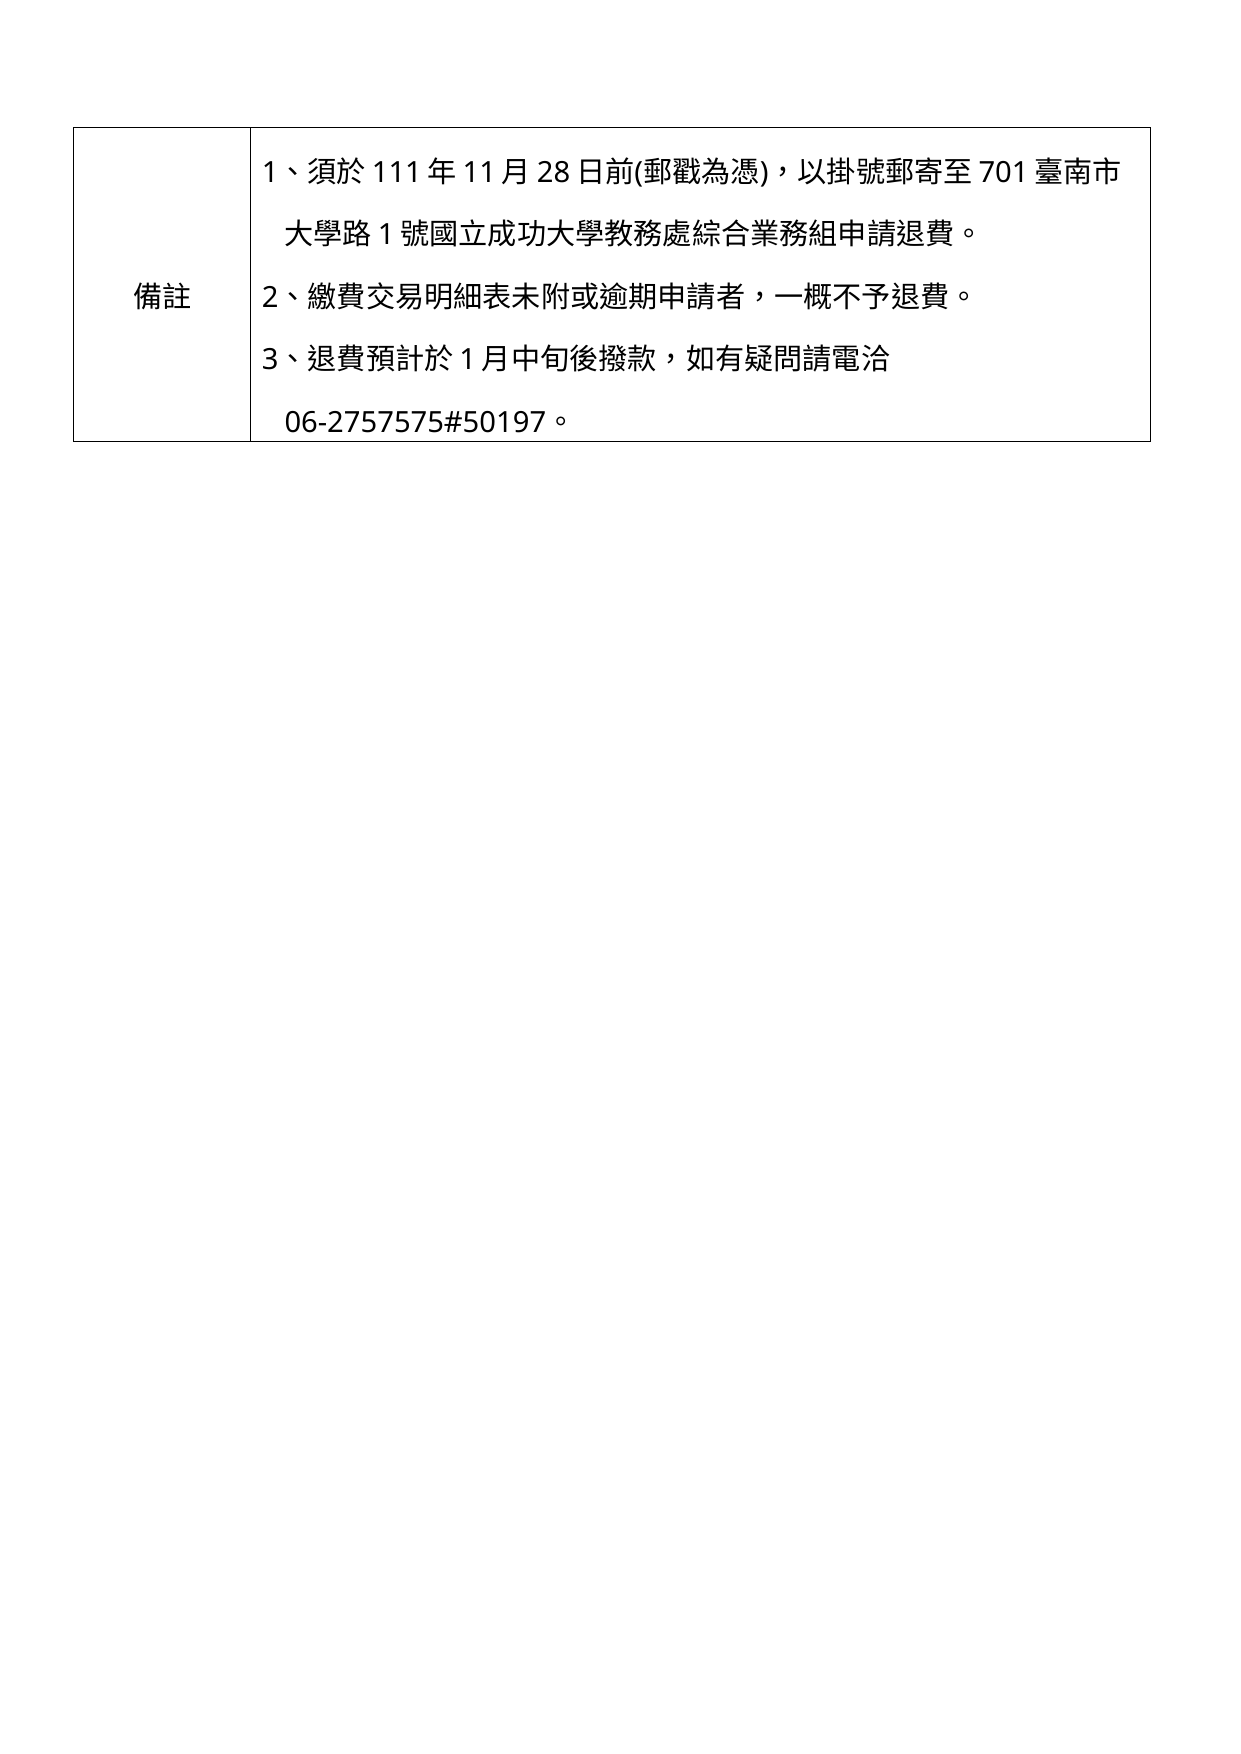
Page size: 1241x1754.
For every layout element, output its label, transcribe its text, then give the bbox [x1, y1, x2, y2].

table_cell 備註 [74, 128, 250, 441]
table_cell 1、須於111年11月28日前(郵戳為憑)，以掛號郵寄至701臺南市 大學路1號國立成功大學教務處綜合業務組申請退費。 2、繳費交易明細表未附或逾期申請者，一概不予退費。 3、退費預計於1月中旬後撥款，如有疑問請電洽 06-2757575#50197。 [251, 128, 1150, 441]
